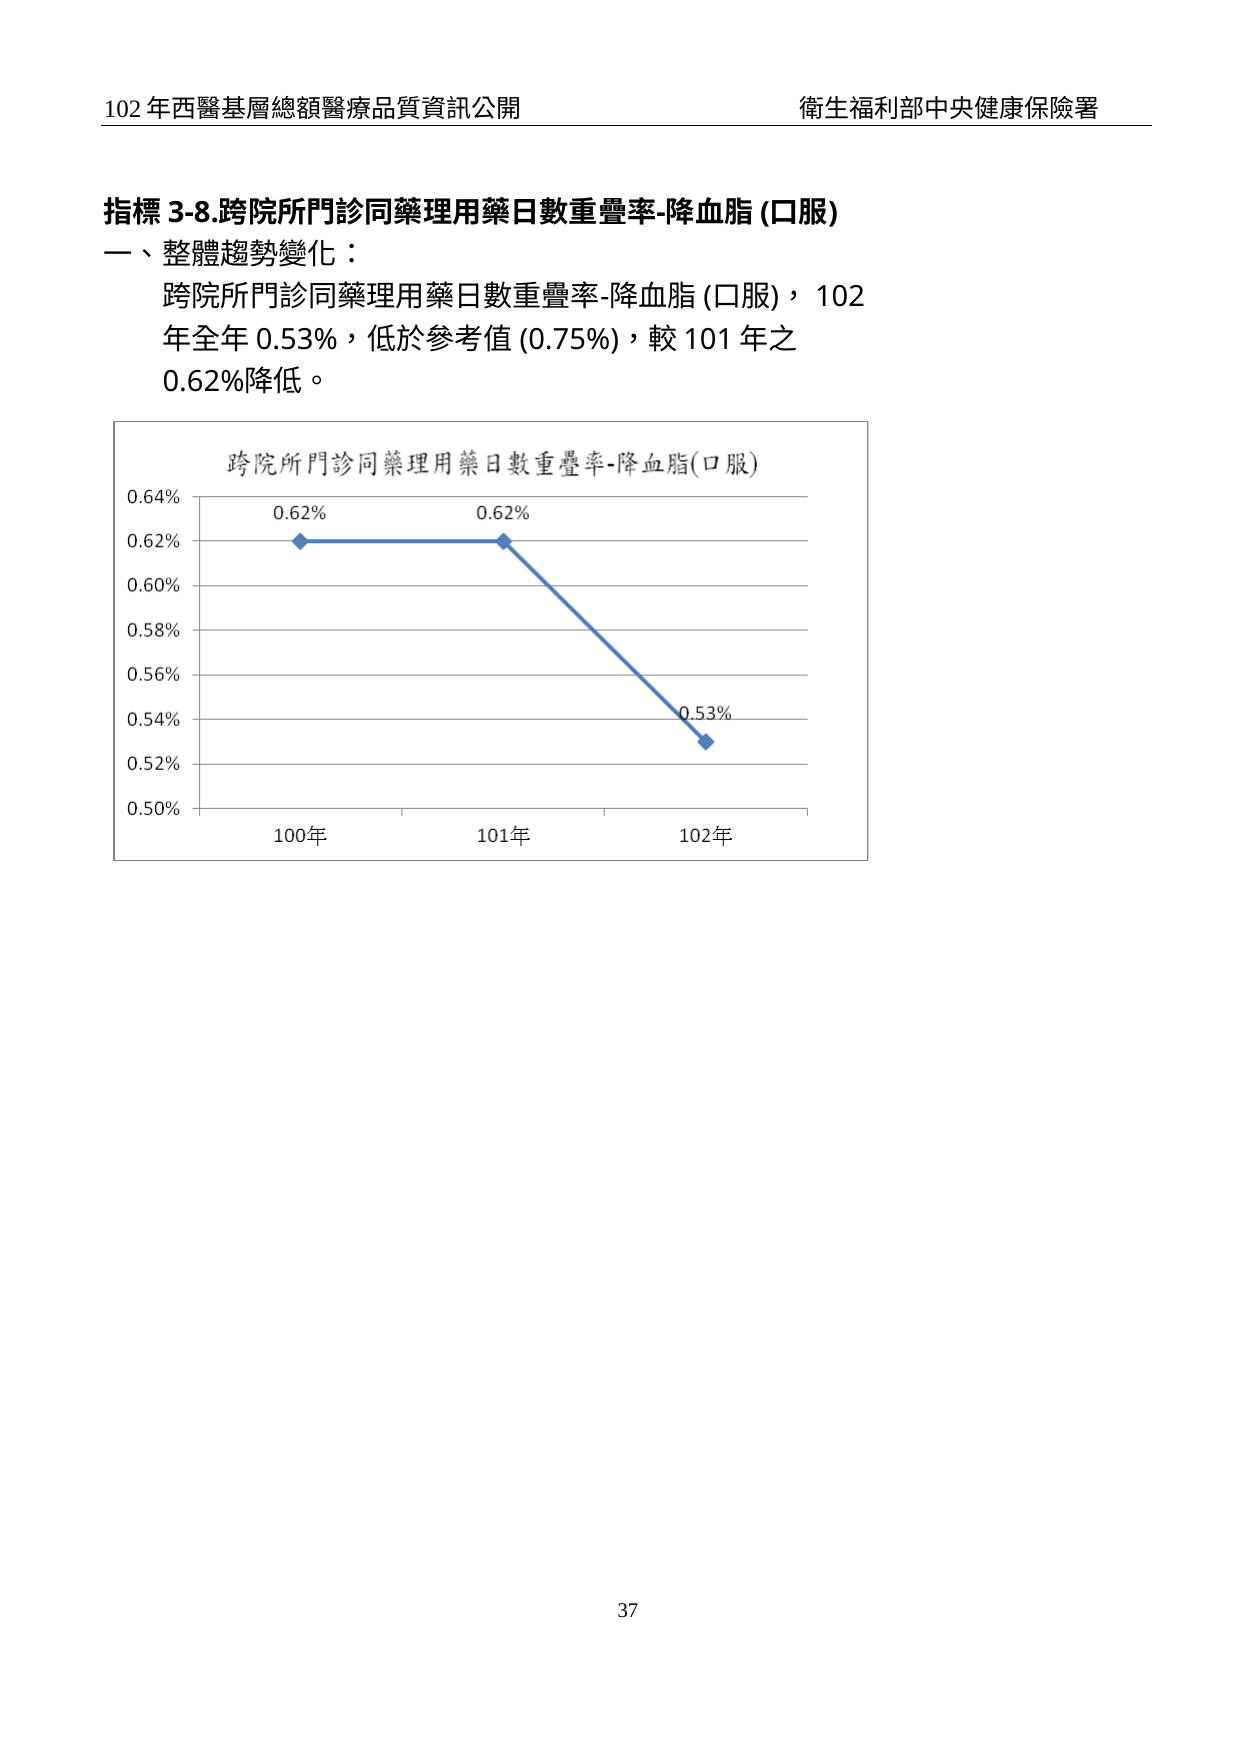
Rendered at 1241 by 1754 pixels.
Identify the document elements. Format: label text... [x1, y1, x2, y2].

table_cell [645, 400, 754, 421]
table_cell [869, 733, 908, 844]
table_cell [104, 400, 193, 511]
table_cell [419, 862, 531, 892]
table_cell [869, 400, 908, 511]
table_cell [755, 861, 869, 892]
table_cell [645, 862, 754, 892]
table_cell [104, 733, 112, 844]
table_cell [193, 400, 307, 421]
table_cell [531, 400, 645, 421]
picture [112, 421, 869, 861]
table_cell [755, 400, 869, 421]
table_header 指標3-8.跨院所門診同藥理用藥日數重疊率-降血脂 (口服) [104, 188, 908, 231]
table_cell [645, 231, 754, 273]
table_cell [531, 862, 645, 892]
table_cell [869, 273, 908, 400]
table_cell 一、整體趨勢變化： [104, 231, 531, 273]
table_cell [419, 400, 531, 421]
table_cell [307, 862, 419, 892]
table_cell [869, 844, 908, 892]
table_cell [869, 511, 908, 622]
table_cell [869, 231, 908, 273]
table_cell [104, 622, 112, 733]
table_cell [531, 231, 645, 273]
table_cell [755, 231, 869, 273]
table_cell [869, 622, 908, 733]
table_cell 跨院所門診同藥理用藥日數重疊率-降血脂 (口服)， 102年全年0.53%，低於參考值 (0.75%)，較101年之0.62%降低。 [104, 273, 869, 400]
table_cell [104, 511, 112, 622]
table_cell [307, 400, 419, 421]
table_cell [193, 862, 307, 892]
table_cell [104, 844, 193, 892]
